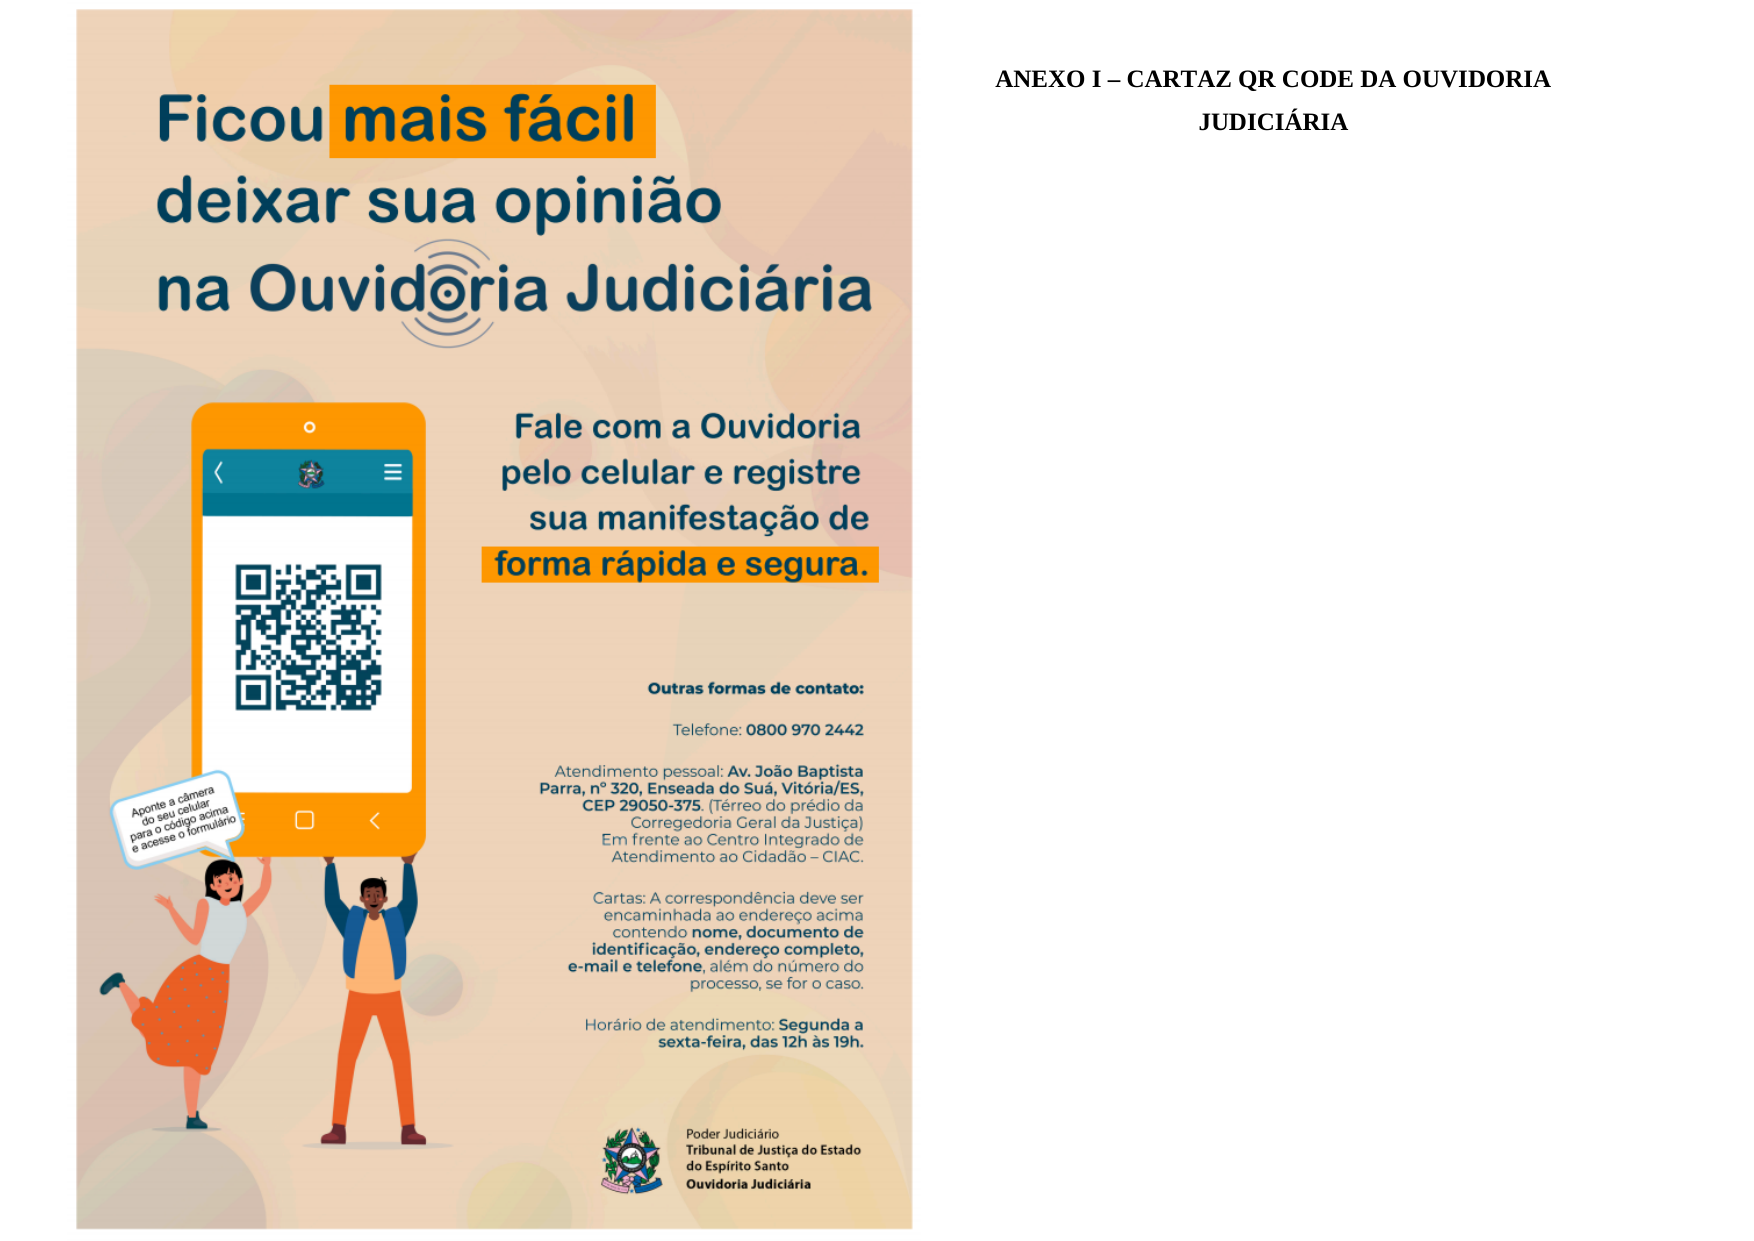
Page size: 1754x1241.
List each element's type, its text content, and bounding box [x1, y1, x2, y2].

picture [67, 0, 922, 1241]
text ANEXO I – CARTAZ QR CODE DA OUVIDORIA JUDICIÁRIA [922, 64, 1606, 136]
